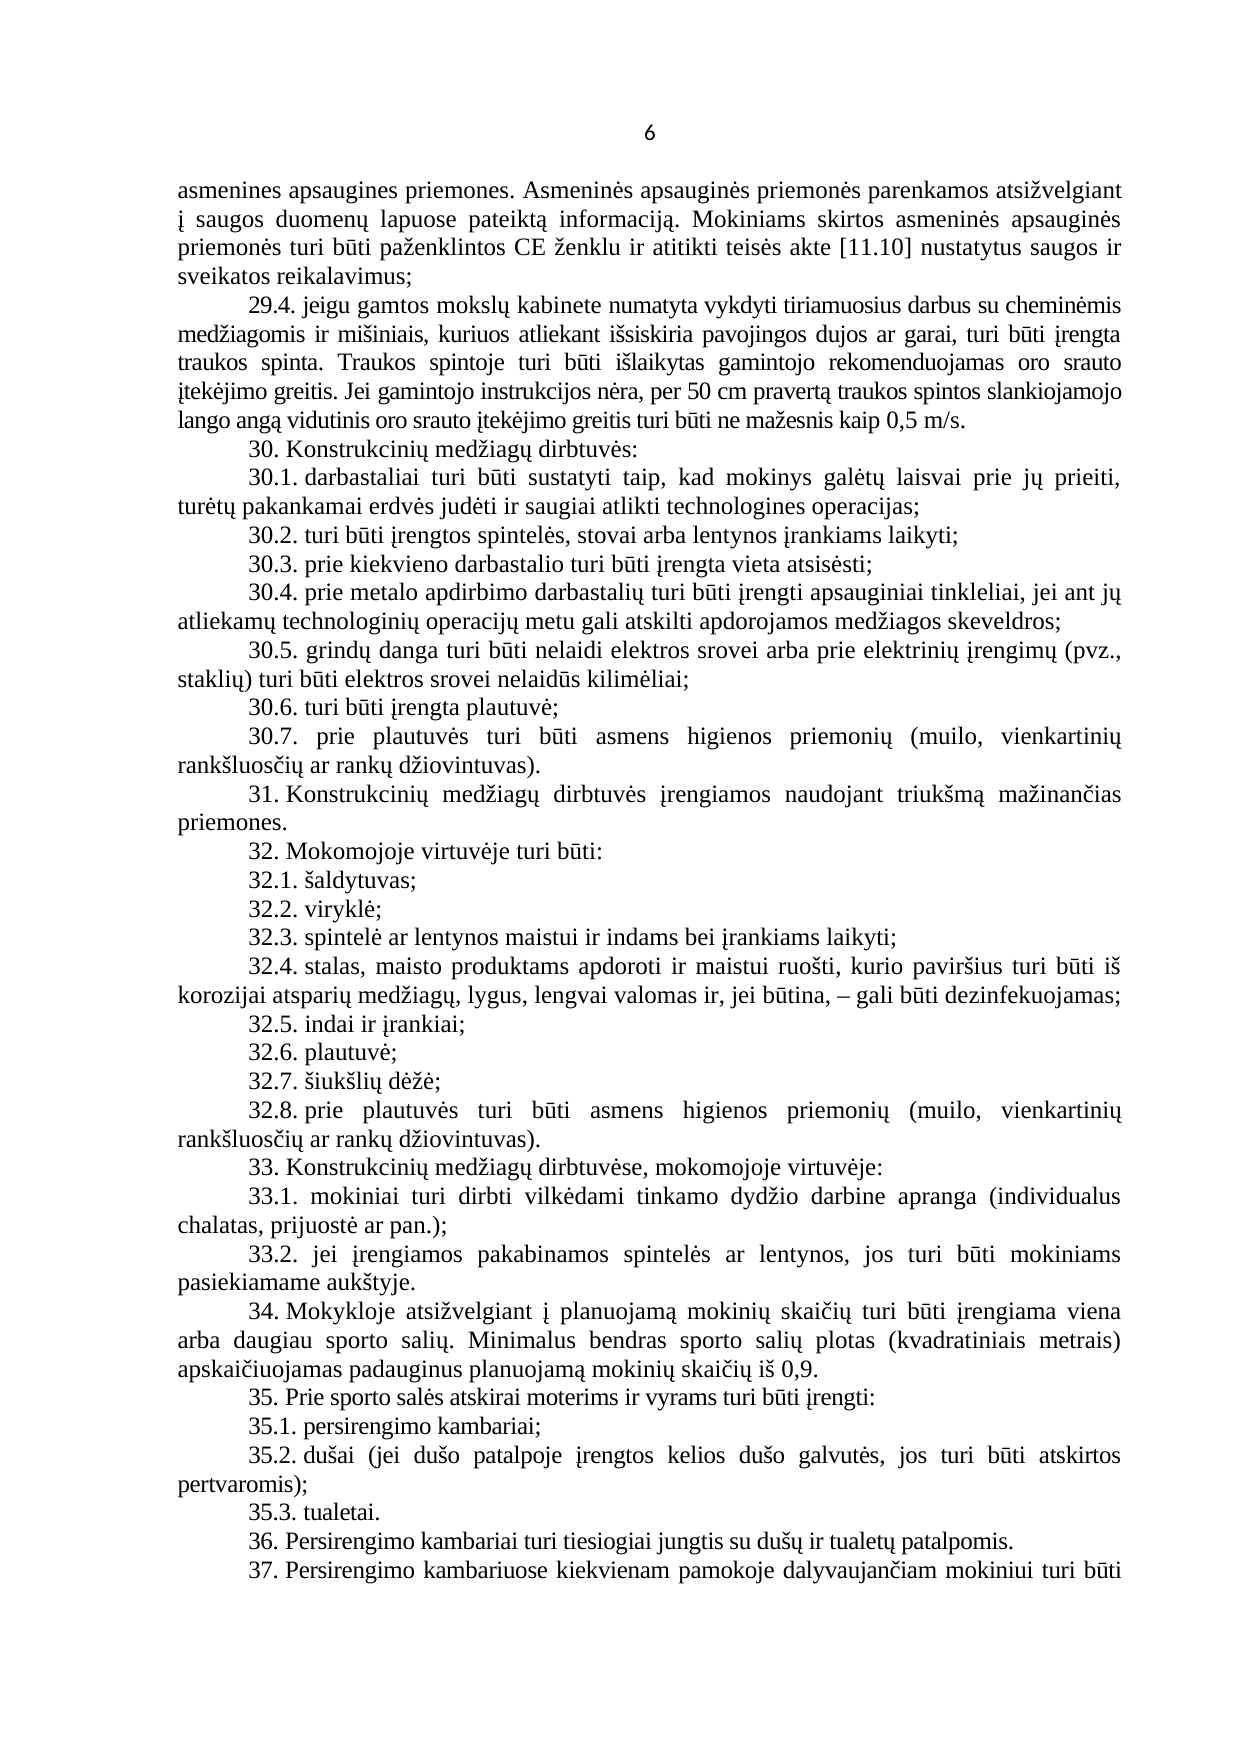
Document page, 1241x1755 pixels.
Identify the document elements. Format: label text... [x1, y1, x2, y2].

text 34. Mokykloje atsižvelgiant į planuojamą mokinių skaičių turi būti įrengiama viena arba daugiau sporto salių. Minimalus bendras sporto salių plotas (kvadratiniais metrais) apskaičiuojamas padauginus planuojamą mokinių skaičių iš 0,9. [177, 1296, 1122, 1382]
text 30.6. turi būti įrengta plautuvė; [177, 692, 1122, 721]
text 35.1. persirengimo kambariai; [177, 1411, 1122, 1440]
text 32.1. šaldytuvas; [177, 865, 1122, 894]
text 31. Konstrukcinių medžiagų dirbtuvės įrengiamos naudojant triukšmą mažinančias priemones. [177, 779, 1122, 836]
text asmenines apsaugines priemones. Asmeninės apsauginės priemonės parenkamos atsižvelgiant į saugos duomenų lapuose pateiktą informaciją. Mokiniams skirtos asmeninės apsauginės priemonės turi būti paženklintos CE ženklu ir atitikti teisės akte [11.10] nustatytus saugos ir sveikatos reikalavimus; [177, 175, 1122, 290]
text 32.5. indai ir įrankiai; [177, 1009, 1122, 1037]
text 32.3. spintelė ar lentynos maistui ir indams bei įrankiams laikyti; [177, 922, 1122, 951]
text 30.4. prie metalo apdirbimo darbastalių turi būti įrengti apsauginiai tinkleliai, jei ant jų atliekamų technologinių operacijų metu gali atskilti apdorojamos medžiagos skeveldros; [177, 577, 1122, 635]
text 30.1. darbastaliai turi būti sustatyti taip, kad mokinys galėtų laisvai prie jų prieiti, turėtų pakankamai erdvės judėti ir saugiai atlikti technologines operacijas; [177, 462, 1122, 520]
text 33.2. jei įrengiamos pakabinamos spintelės ar lentynos, jos turi būti mokiniams pasiekiamame aukštyje. [177, 1239, 1122, 1296]
text 32.8. prie plautuvės turi būti asmens higienos priemonių (muilo, vienkartinių rankšluosčių ar rankų džiovintuvas). [177, 1095, 1122, 1152]
text 32.2. viryklė; [177, 894, 1122, 922]
text 35.2. dušai (jei dušo patalpoje įrengtos kelios dušo galvutės, jos turi būti atskirtos pertvaromis); [177, 1440, 1122, 1497]
text 30.2. turi būti įrengtos spintelės, stovai arba lentynos įrankiams laikyti; [177, 520, 1122, 549]
text 33.1. mokiniai turi dirbti vilkėdami tinkamo dydžio darbine apranga (individualus chalatas, prijuostė ar pan.); [177, 1181, 1122, 1239]
text 33. Konstrukcinių medžiagų dirbtuvėse, mokomojoje virtuvėje: [177, 1152, 1122, 1181]
text 32.7. šiukšlių dėžė; [177, 1066, 1122, 1095]
text 30. Konstrukcinių medžiagų dirbtuvės: [177, 434, 1122, 462]
text 32.6. plautuvė; [177, 1037, 1122, 1066]
text 30.3. prie kiekvieno darbastalio turi būti įrengta vieta atsisėsti; [177, 549, 1122, 577]
text 36. Persirengimo kambariai turi tiesiogiai jungtis su dušų ir tualetų patalpomis. [177, 1526, 1122, 1555]
text 30.7. prie plautuvės turi būti asmens higienos priemonių (muilo, vienkartinių rankšluosčių ar rankų džiovintuvas). [177, 721, 1122, 779]
text 37. Persirengimo kambariuose kiekvienam pamokoje dalyvaujančiam mokiniui turi būti [177, 1555, 1122, 1584]
text 29.4. jeigu gamtos mokslų kabinete numatyta vykdyti tiriamuosius darbus su cheminėmis medžiagomis ir mišiniais, kuriuos atliekant išsiskiria pavojingos dujos ar garai, turi būti įrengta traukos spinta. Traukos spintoje turi būti išlaikytas gamintojo rekomenduojamas oro srauto įtekėjimo greitis. Jei gamintojo instrukcijos nėra, per 50 cm pravertą traukos spintos slankiojamojo lango angą vidutinis oro srauto įtekėjimo greitis turi būti ne mažesnis kaip 0,5 m/s. [177, 290, 1122, 434]
text 30.5. grindų danga turi būti nelaidi elektros srovei arba prie elektrinių įrengimų (pvz., staklių) turi būti elektros srovei nelaidūs kilimėliai; [177, 635, 1122, 692]
text 32.4. stalas, maisto produktams apdoroti ir maistui ruošti, kurio paviršius turi būti iš korozijai atsparių medžiagų, lygus, lengvai valomas ir, jei būtina, – gali būti dezinfekuojamas; [177, 951, 1122, 1009]
text 32. Mokomojoje virtuvėje turi būti: [177, 836, 1122, 865]
text 35.3. tualetai. [177, 1497, 1122, 1526]
text 35. Prie sporto salės atskirai moterims ir vyrams turi būti įrengti: [177, 1382, 1122, 1411]
